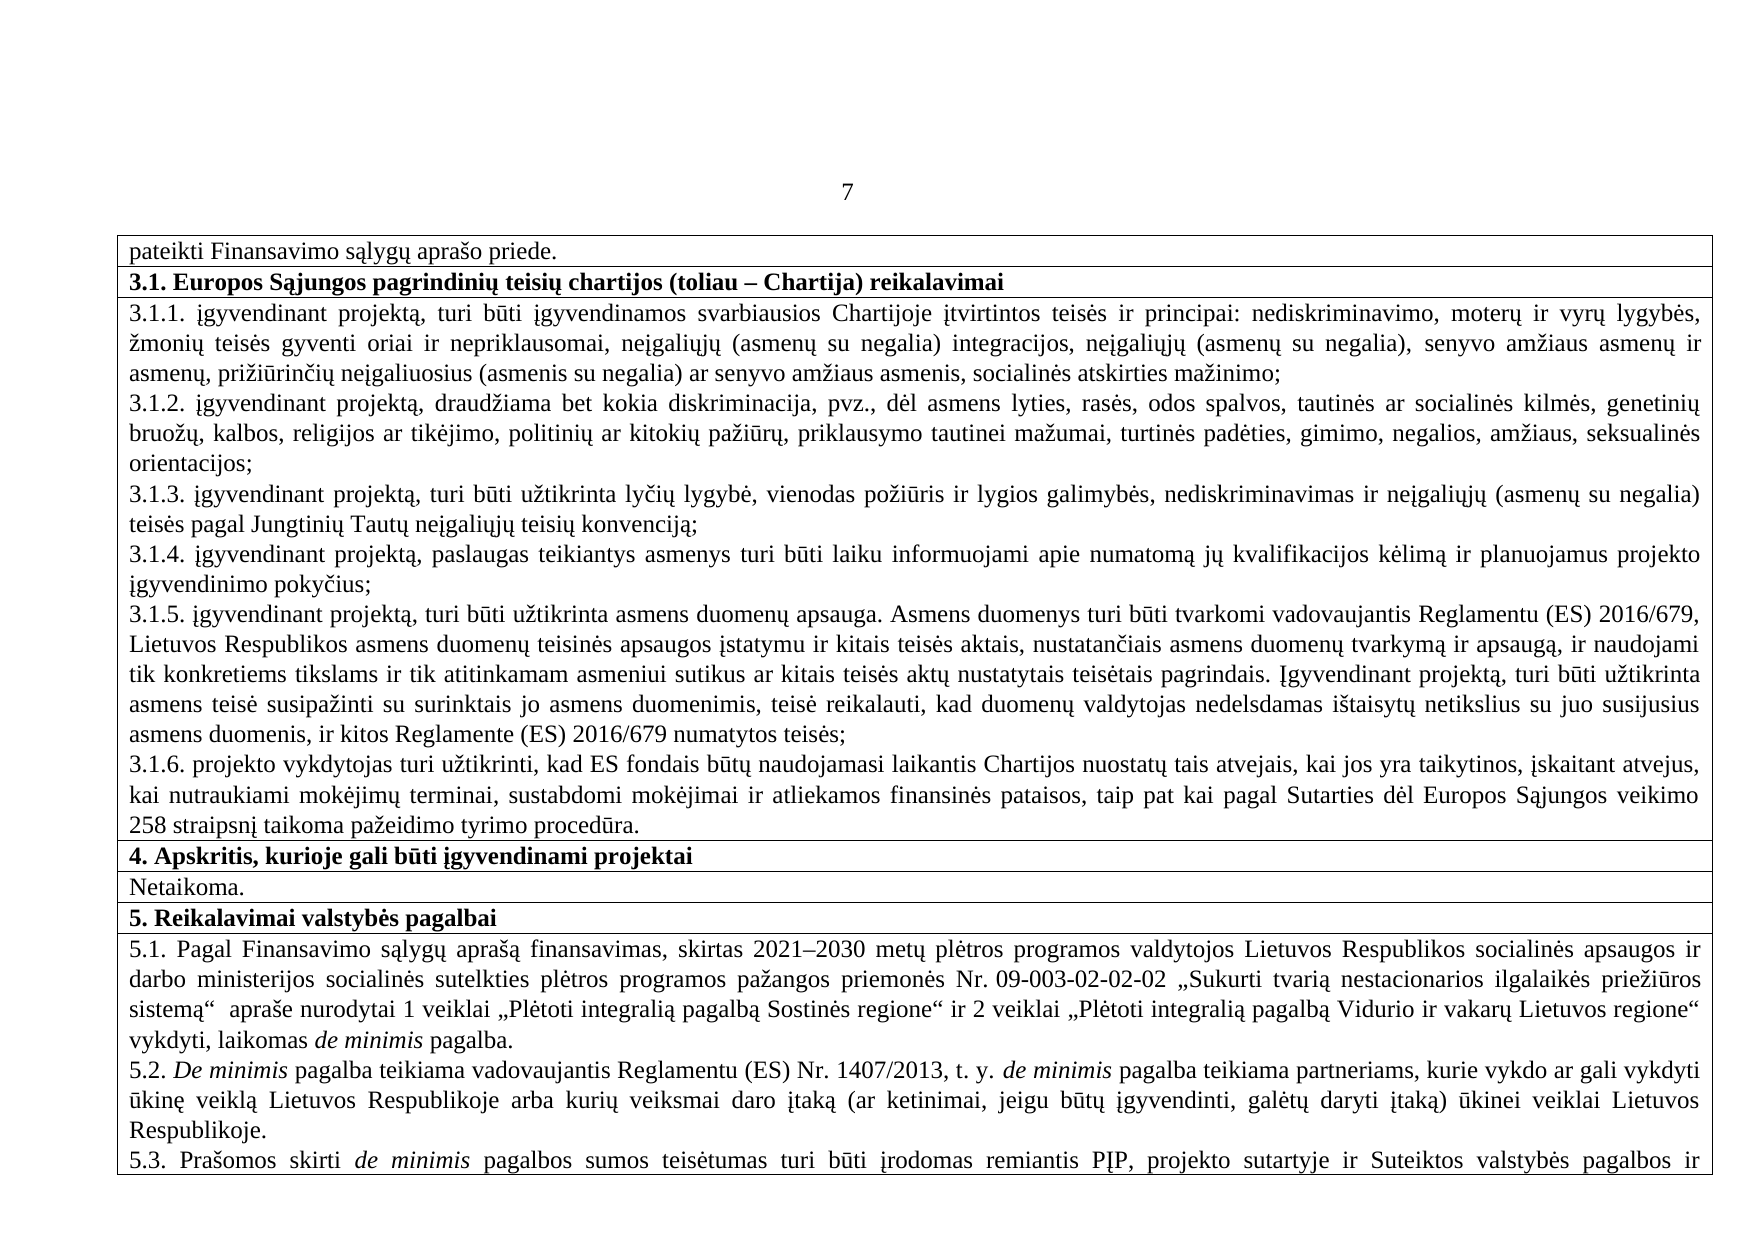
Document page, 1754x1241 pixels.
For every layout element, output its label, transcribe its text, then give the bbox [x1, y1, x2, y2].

table_cell 5. Reikalavimai valstybės pagalbai [118, 903, 1712, 933]
table_cell 3.1. Europos Sąjungos pagrindinių teisių chartijos (toliau – Chartija) reikalavimai [118, 267, 1712, 297]
table_cell 5.1. Pagal Finansavimo sąlygų aprašą finansavimas, skirtas 2021–2030 metų plėtros programos valdytojos Lietuvos Respublikos socialinės apsaugos ir darbo ministerijos socialinės sutelkties plėtros programos pažangos priemonės Nr. 09-003-02-02-02 „Sukurti tvarią nestacionarios ilgalaikės priežiūros sistemą“ apraše nurodytai 1 veiklai „Plėtoti integralią pagalbą Sostinės regione“ ir 2 veiklai „Plėtoti integralią pagalbą Vidurio ir vakarų Lietuvos regione“ vykdyti, laikomas de minimis pagalba. 5.2. De minimis pagalba teikiama vadovaujantis Reglamentu (ES) Nr. 1407/2013, t. y. de minimis pagalba teikiama partneriams, kurie vykdo ar gali vykdyti ūkinę veiklą Lietuvos Respublikoje arba kurių veiksmai daro įtaką (ar ketinimai, jeigu būtų įgyvendinti, galėtų daryti įtaką) ūkinei veiklai Lietuvos Respublikoje. 5.3. Prašomos skirti de minimis pagalbos sumos teisėtumas turi būti įrodomas remiantis PĮP, projekto sutartyje ir Suteiktos valstybės pagalbos ir [118, 934, 1712, 1174]
table_cell 4. Apskritis, kurioje gali būti įgyvendinami projektai [118, 841, 1712, 871]
table_cell pateikti Finansavimo sąlygų aprašo priede. [118, 236, 1712, 266]
table_cell 3.1.1. įgyvendinant projektą, turi būti įgyvendinamos svarbiausios Chartijoje įtvirtintos teisės ir principai: nediskriminavimo, moterų ir vyrų lygybės, žmonių teisės gyventi oriai ir nepriklausomai, neįgaliųjų (asmenų su negalia) integracijos, neįgaliųjų (asmenų su negalia), senyvo amžiaus asmenų ir asmenų, prižiūrinčių neįgaliuosius (asmenis su negalia) ar senyvo amžiaus asmenis, socialinės atskirties mažinimo; 3.1.2. įgyvendinant projektą, draudžiama bet kokia diskriminacija, pvz., dėl asmens lyties, rasės, odos spalvos, tautinės ar socialinės kilmės, genetinių bruožų, kalbos, religijos ar tikėjimo, politinių ar kitokių pažiūrų, priklausymo tautinei mažumai, turtinės padėties, gimimo, negalios, amžiaus, seksualinės orientacijos; 3.1.3. įgyvendinant projektą, turi būti užtikrinta lyčių lygybė, vienodas požiūris ir lygios galimybės, nediskriminavimas ir neįgaliųjų (asmenų su negalia) teisės pagal Jungtinių Tautų neįgaliųjų teisių konvenciją; 3.1.4. įgyvendinant projektą, paslaugas teikiantys asmenys turi būti laiku informuojami apie numatomą jų kvalifikacijos kėlimą ir planuojamus projekto įgyvendinimo pokyčius; 3.1.5. įgyvendinant projektą, turi būti užtikrinta asmens duomenų apsauga. Asmens duomenys turi būti tvarkomi vadovaujantis Reglamentu (ES) 2016/679, Lietuvos Respublikos asmens duomenų teisinės apsaugos įstatymu ir kitais teisės aktais, nustatančiais asmens duomenų tvarkymą ir apsaugą, ir naudojami tik konkretiems tikslams ir tik atitinkamam asmeniui sutikus ar kitais teisės aktų nustatytais teisėtais pagrindais. Įgyvendinant projektą, turi būti užtikrinta asmens teisė susipažinti su surinktais jo asmens duomenimis, teisė reikalauti, kad duomenų valdytojas nedelsdamas ištaisytų netikslius su juo susijusius asmens duomenis, ir kitos Reglamente (ES) 2016/679 numatytos teisės; 3.1.6. projekto vykdytojas turi užtikrinti, kad ES fondais būtų naudojamasi laikantis Chartijos nuostatų tais atvejais, kai jos yra taikytinos, įskaitant atvejus, kai nutraukiami mokėjimų terminai, sustabdomi mokėjimai ir atliekamos finansinės pataisos, taip pat kai pagal Sutarties dėl Europos Sąjungos veikimo 258 straipsnį taikoma pažeidimo tyrimo procedūra. [118, 298, 1712, 840]
table_cell Netaikoma. [118, 872, 1712, 902]
